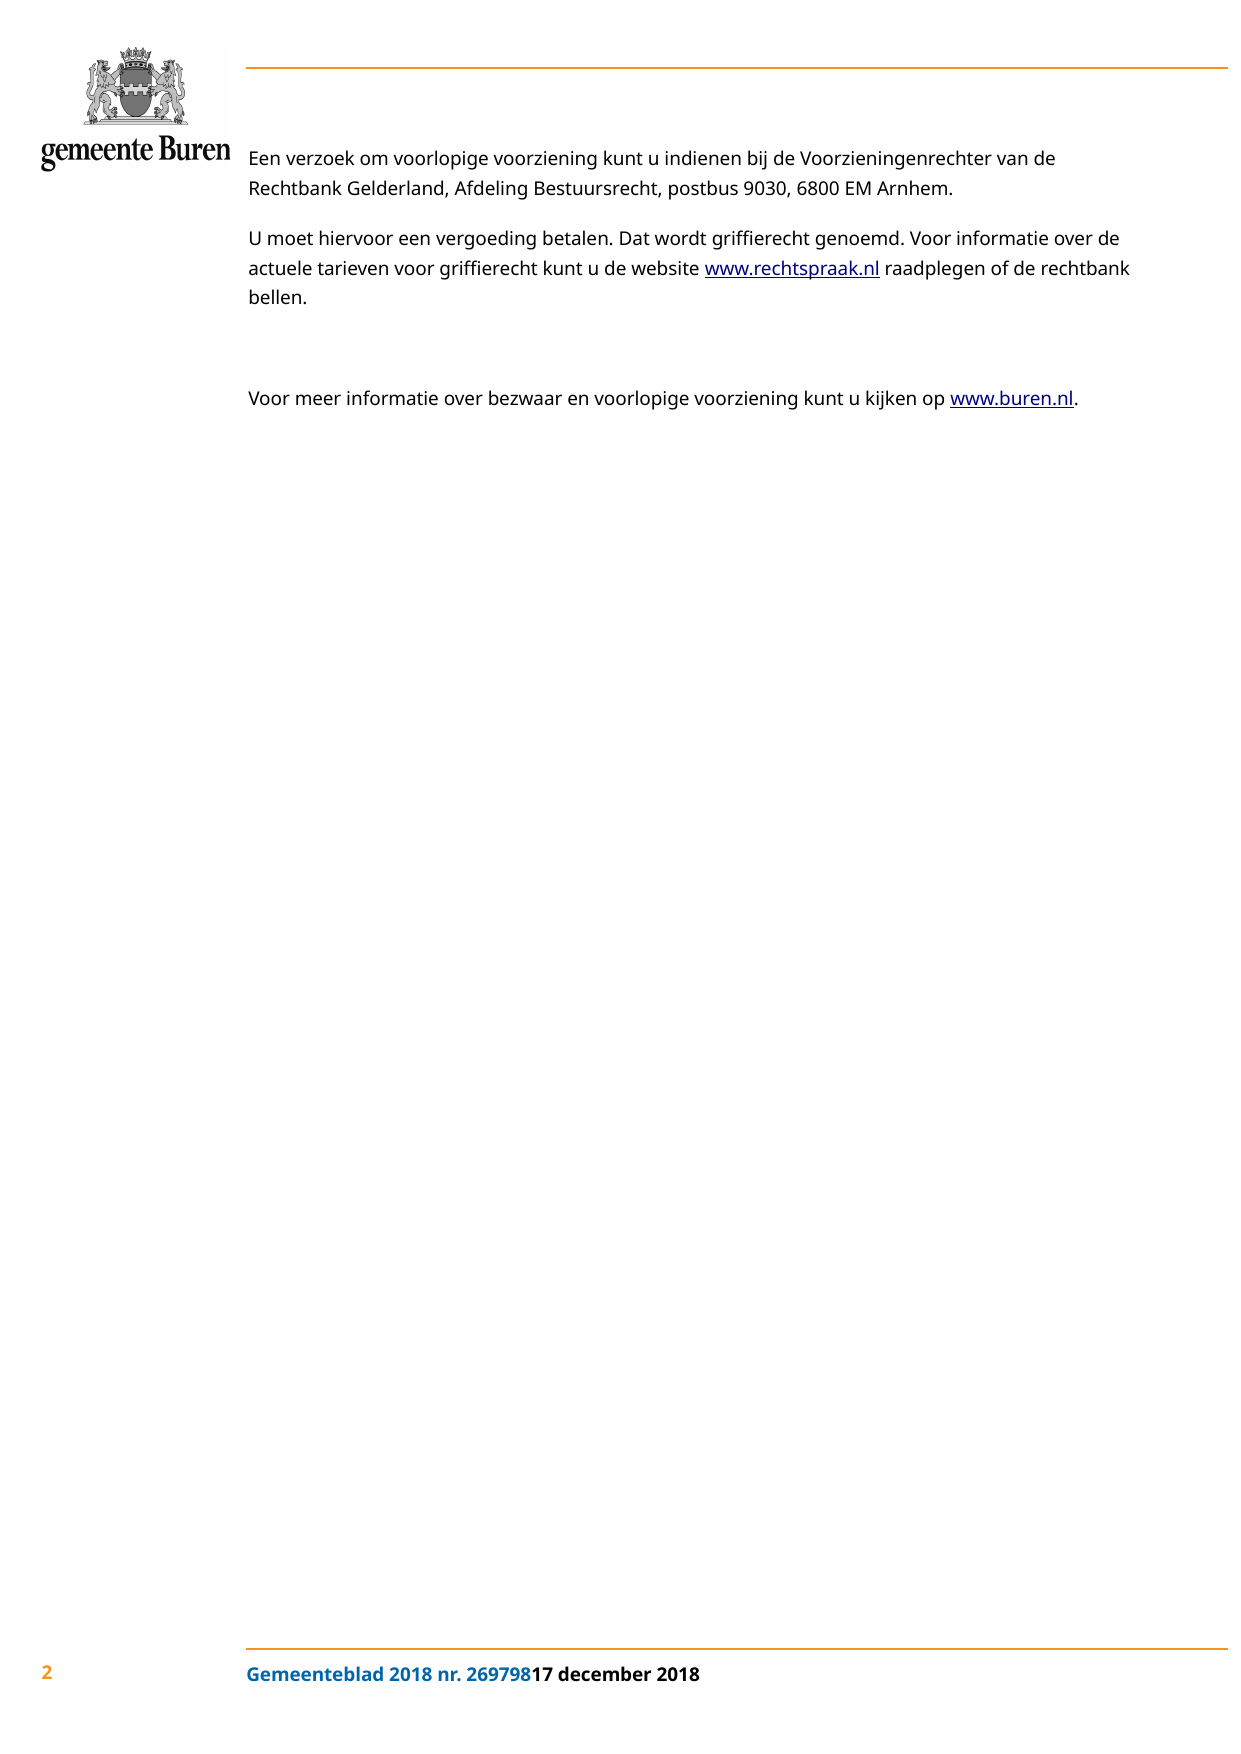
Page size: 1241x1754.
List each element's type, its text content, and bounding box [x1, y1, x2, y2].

text U moet hiervoor een vergoeding betalen. Dat wordt griffierecht genoemd. Voor informatie over de actuele tarieven voor griffierecht kunt u de website www.rechtspraak.nl raadplegen of de rechtbank bellen. [248, 225, 1152, 310]
text Voor meer informatie over bezwaar en voorlopige voorziening kunt u kijken op www.buren.nl. [248, 385, 1152, 411]
picture [41, 47, 231, 172]
text Een verzoek om voorlopige voorziening kunt u indienen bij de Voorzieningenrechter van de Rechtbank Gelderland, Afdeling Bestuursrecht, postbus 9030, 6800 EM Arnhem. [248, 145, 1152, 201]
